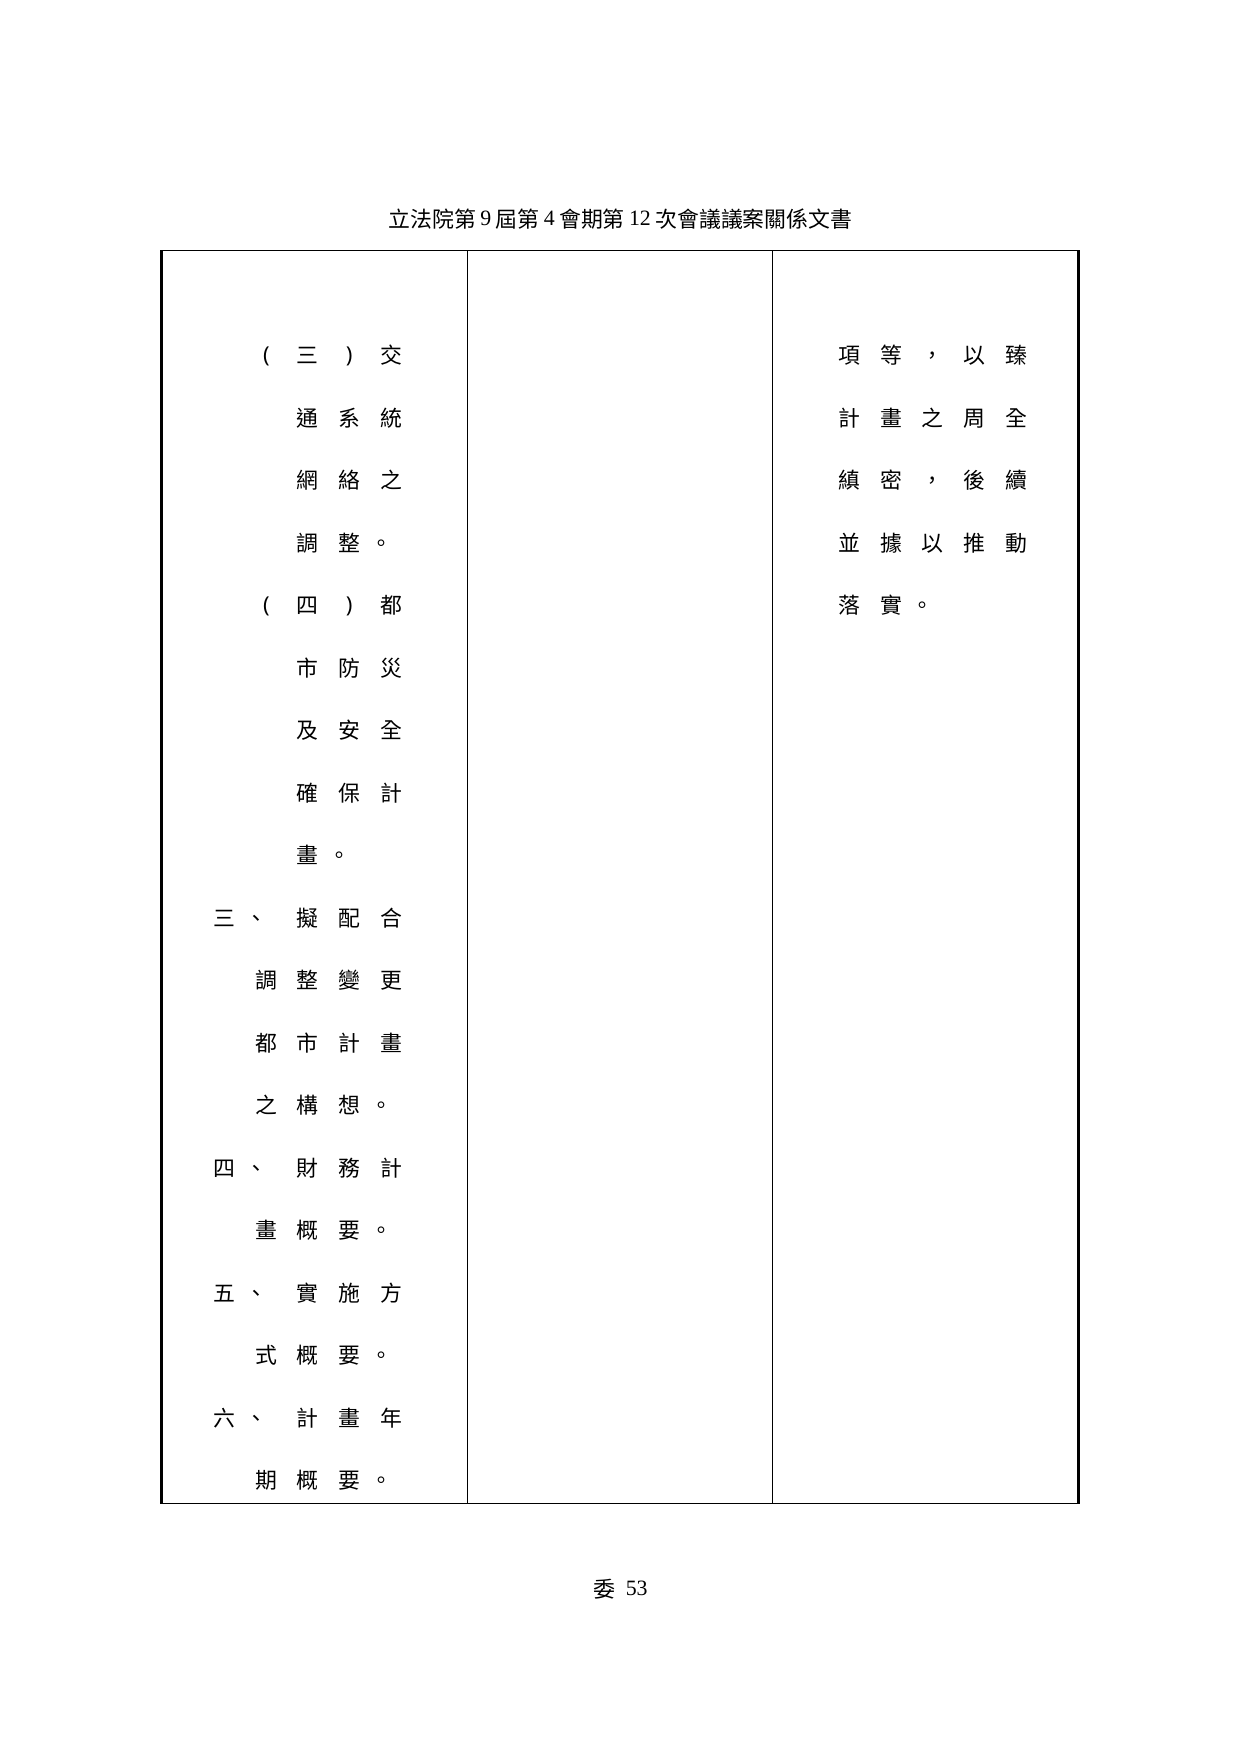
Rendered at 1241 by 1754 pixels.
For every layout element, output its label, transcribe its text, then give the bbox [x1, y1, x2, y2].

table_cell 項等，以臻計畫之周全縝密，後續並據以推動落實。 [773, 251, 1077, 1503]
table_cell [468, 251, 772, 1503]
table_cell (三)交通系統網絡之調整。 (四)都市防災及安全確保計畫。 三、擬配合調整變更都市計畫之構想。 四、財務計畫概要。 五、實施方式概要。 六、計畫年期概要。 [163, 251, 467, 1503]
